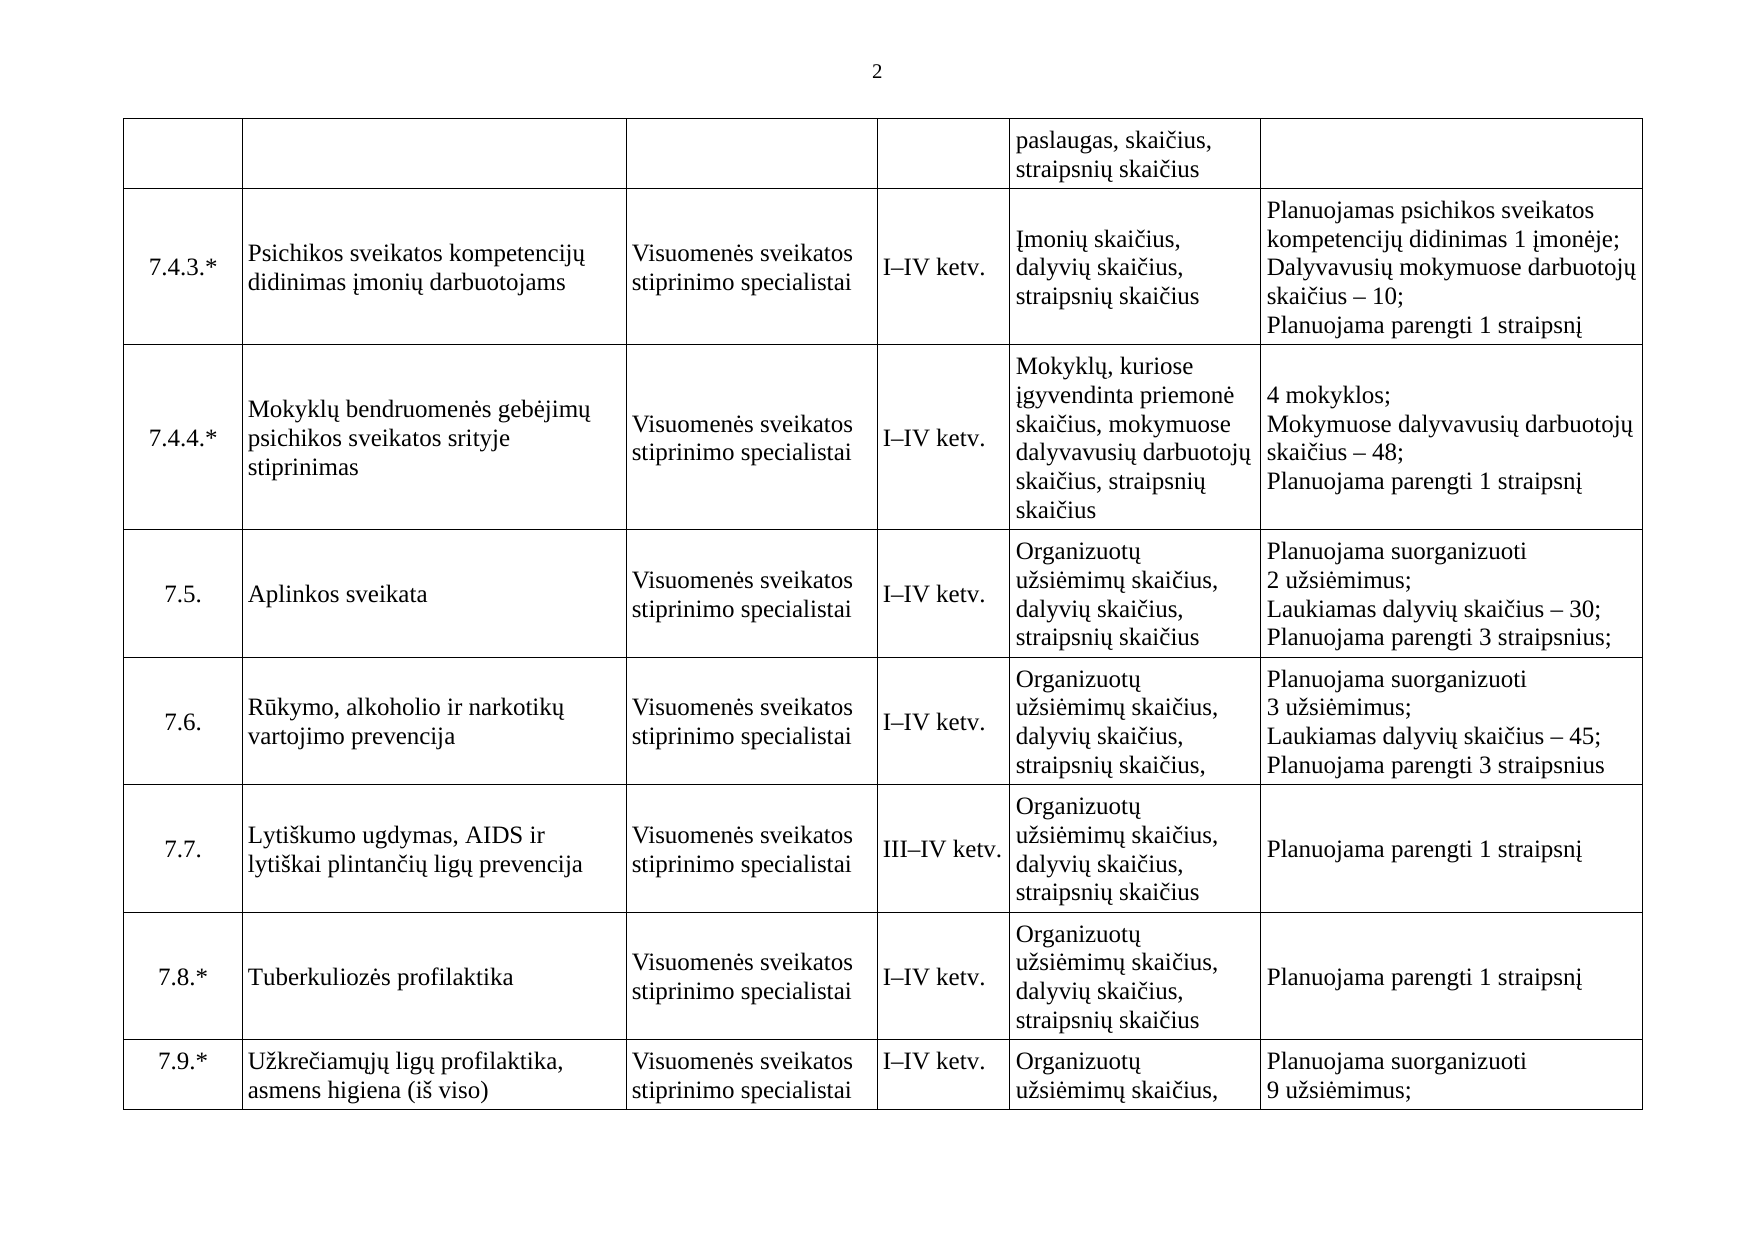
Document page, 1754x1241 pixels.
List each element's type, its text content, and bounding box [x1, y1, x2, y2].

table_cell Visuomenės sveikatos stiprinimo specialistai [627, 785, 877, 912]
table_cell I–IV ketv. [878, 1040, 1009, 1109]
table_cell 7.9.* [124, 1040, 242, 1109]
table_cell Rūkymo, alkoholio ir narkotikų vartojimo prevencija [243, 658, 626, 784]
table_cell 7.7. [124, 785, 242, 912]
table_cell Mokyklų, kuriose įgyvendinta priemonė skaičius, mokymuose dalyvavusių darbuotojų skaičius, straipsnių skaičius [1010, 345, 1260, 529]
table_cell Tuberkuliozės profilaktika [243, 913, 626, 1039]
table_cell I–IV ketv. [878, 189, 1009, 344]
table_cell Planuojamas psichikos sveikatos kompetencijų didinimas 1 įmonėje; Dalyvavusių mokymuose darbuotojų skaičius – 10; Planuojama parengti 1 straipsnį [1261, 189, 1642, 344]
table_cell Planuojama parengti 1 straipsnį [1261, 913, 1642, 1039]
table_cell I–IV ketv. [878, 345, 1009, 529]
table_cell Užkrečiamųjų ligų profilaktika, asmens higiena (iš viso) [243, 1040, 626, 1109]
table_cell Organizuotų užsiėmimų skaičius, dalyvių skaičius, straipsnių skaičius, [1010, 658, 1260, 784]
table_cell Visuomenės sveikatos stiprinimo specialistai [627, 658, 877, 784]
table_cell 7.6. [124, 658, 242, 784]
table_cell Planuojama suorganizuoti 3 užsiėmimus; Laukiamas dalyvių skaičius – 45; Planuojama parengti 3 straipsnius [1261, 658, 1642, 784]
table_cell [243, 119, 626, 188]
table_cell Visuomenės sveikatos stiprinimo specialistai [627, 530, 877, 657]
table_cell Organizuotų užsiėmimų skaičius, dalyvių skaičius, straipsnių skaičius [1010, 785, 1260, 912]
table_cell Mokyklų bendruomenės gebėjimų psichikos sveikatos srityje stiprinimas [243, 345, 626, 529]
table_cell Organizuotų užsiėmimų skaičius, dalyvių skaičius, straipsnių skaičius [1010, 913, 1260, 1039]
table_cell [878, 119, 1009, 188]
table_cell Visuomenės sveikatos stiprinimo specialistai [627, 189, 877, 344]
table_cell paslaugas, skaičius, straipsnių skaičius [1010, 119, 1260, 188]
table_cell 7.5. [124, 530, 242, 657]
table_cell [627, 119, 877, 188]
table_cell Planuojama parengti 1 straipsnį [1261, 785, 1642, 912]
table_cell [1261, 119, 1642, 188]
table_cell I–IV ketv. [878, 913, 1009, 1039]
table_cell 7.8.* [124, 913, 242, 1039]
table_cell Visuomenės sveikatos stiprinimo specialistai [627, 1040, 877, 1109]
table_cell Planuojama suorganizuoti 9 užsiėmimus; [1261, 1040, 1642, 1109]
table_cell 4 mokyklos; Mokymuose dalyvavusių darbuotojų skaičius – 48; Planuojama parengti 1 straipsnį [1261, 345, 1642, 529]
table_cell Planuojama suorganizuoti 2 užsiėmimus; Laukiamas dalyvių skaičius – 30; Planuojama parengti 3 straipsnius; [1261, 530, 1642, 657]
table_cell Organizuotų užsiėmimų skaičius, dalyvių skaičius, straipsnių skaičius [1010, 530, 1260, 657]
table_cell Lytiškumo ugdymas, AIDS ir lytiškai plintančių ligų prevencija [243, 785, 626, 912]
table_cell III–IV ketv. [878, 785, 1009, 912]
table_cell Aplinkos sveikata [243, 530, 626, 657]
table_cell 7.4.3.* [124, 189, 242, 344]
table_cell [124, 119, 242, 188]
table_cell 7.4.4.* [124, 345, 242, 529]
table_cell Psichikos sveikatos kompetencijų didinimas įmonių darbuotojams [243, 189, 626, 344]
table_cell Visuomenės sveikatos stiprinimo specialistai [627, 913, 877, 1039]
table_cell I–IV ketv. [878, 658, 1009, 784]
table_cell Visuomenės sveikatos stiprinimo specialistai [627, 345, 877, 529]
table_cell I–IV ketv. [878, 530, 1009, 657]
table_cell Įmonių skaičius, dalyvių skaičius, straipsnių skaičius [1010, 189, 1260, 344]
table_cell Organizuotų užsiėmimų skaičius, [1010, 1040, 1260, 1109]
